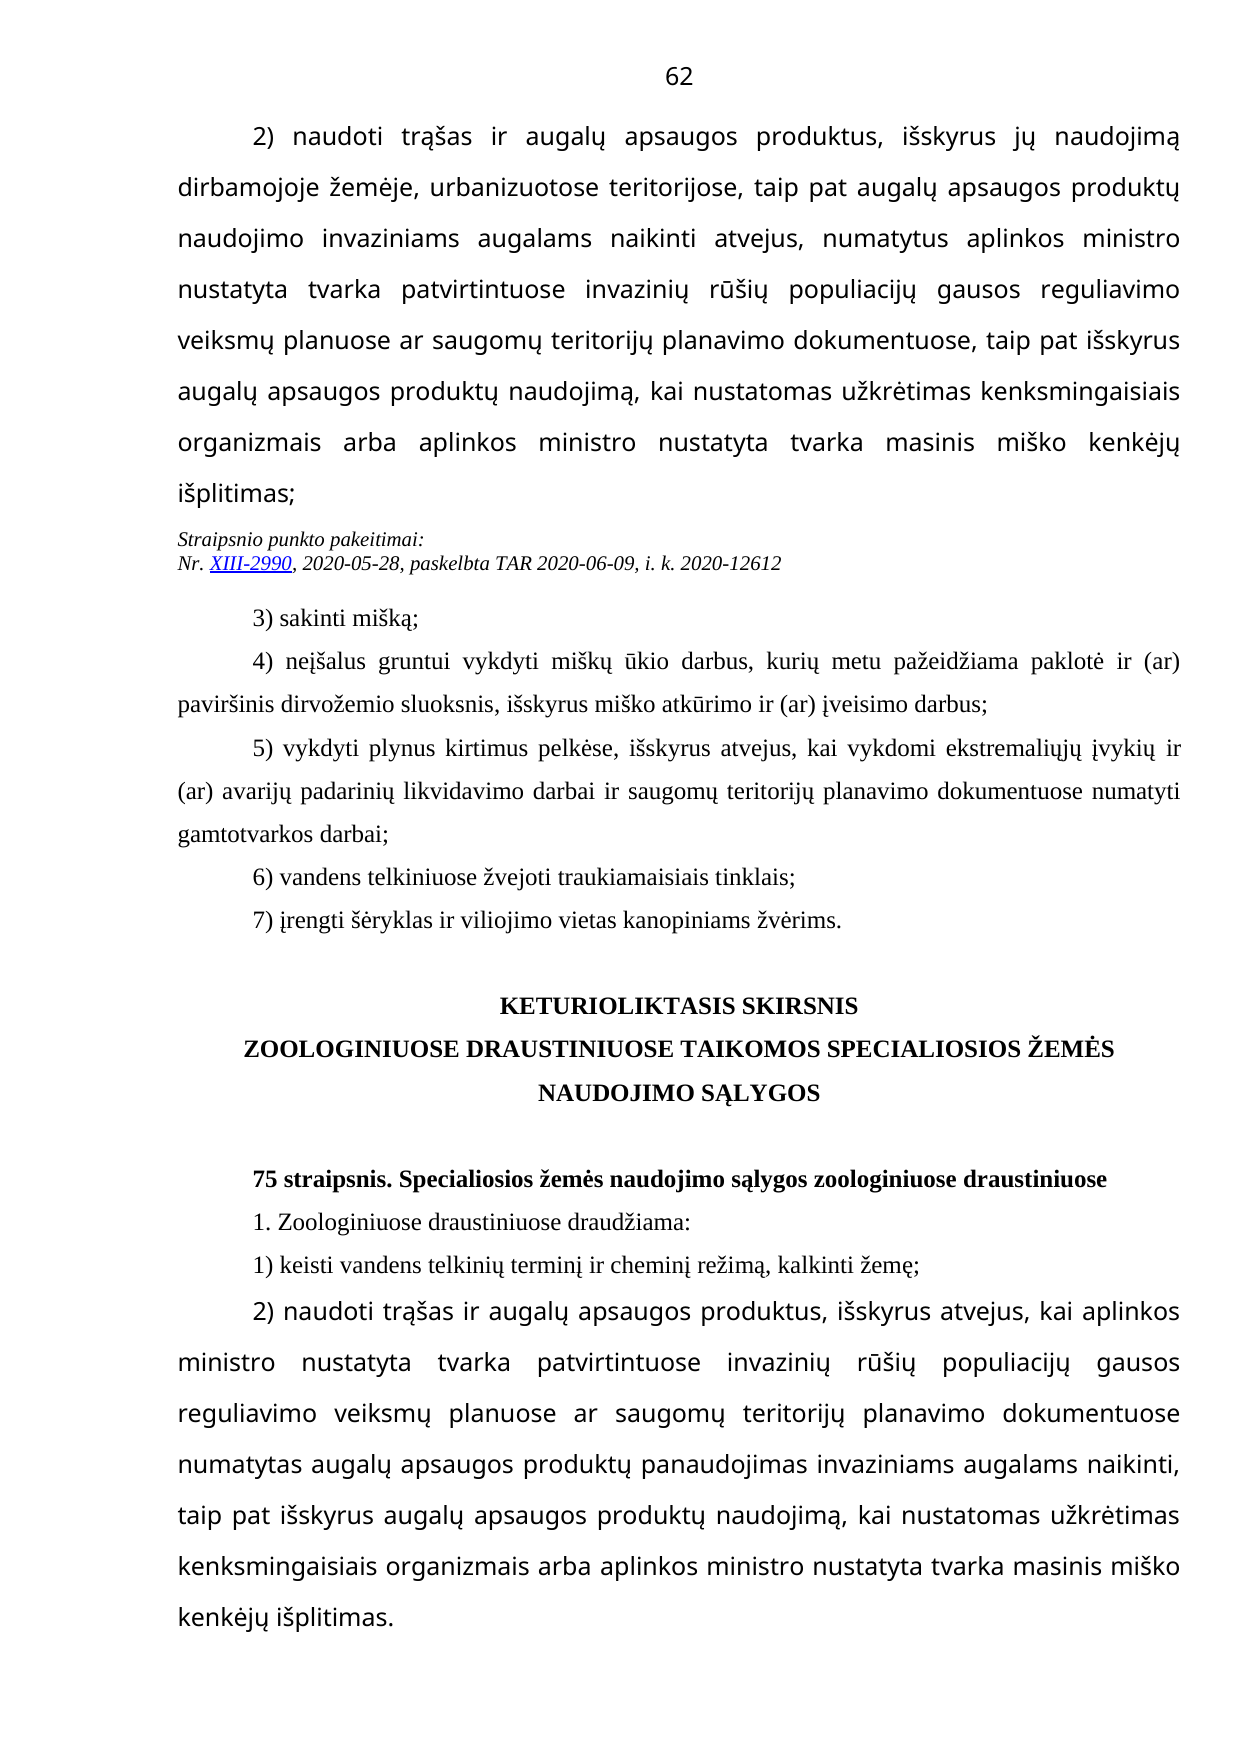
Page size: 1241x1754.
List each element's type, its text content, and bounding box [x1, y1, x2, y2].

text 75 straipsnis. Specialiosios žemės naudojimo sąlygos zoologiniuose draustiniuose [177, 1164, 1181, 1193]
text 1. Zoologiniuose draustiniuose draudžiama: [177, 1207, 1181, 1236]
text 4) neįšalus gruntui vykdyti miškų ūkio darbus, kurių metu pažeidžiama paklotė ir (ar) paviršinis dirvožemio sluoksnis, išskyrus miško atkūrimo ir (ar) įveisimo darbus; [177, 646, 1181, 718]
text ZOOLOGINIUOSE DRAUSTINIUOSE TAIKOMOS SPECIALIOSIOS ŽEMĖS NAUDOJIMO SĄLYGOS [177, 1034, 1181, 1106]
text 3) sakinti mišką; [177, 603, 1181, 632]
text 6) vandens telkiniuose žvejoti traukiamaisiais tinklais; [177, 862, 1181, 891]
text Nr. XIII-2990, 2020-05-28, paskelbta TAR 2020-06-09, i. k. 2020-12612 [177, 551, 1181, 574]
text 2) naudoti trąšas ir augalų apsaugos produktus, išskyrus atvejus, kai aplinkos ministro nustatyta tvarka patvirtintuose invazinių rūšių populiacijų gausos reguliavimo veiksmų planuose ar saugomų teritorijų planavimo dokumentuose numatytas augalų apsaugos produktų panaudojimas invaziniams augalams naikinti, taip pat išskyrus augalų apsaugos produktų naudojimą, kai nustatomas užkrėtimas kenksmingaisiais organizmais arba aplinkos ministro nustatyta tvarka masinis miško kenkėjų išplitimas. [177, 1293, 1181, 1634]
text 5) vykdyti plynus kirtimus pelkėse, išskyrus atvejus, kai vykdomi ekstremaliųjų įvykių ir (ar) avarijų padarinių likvidavimo darbai ir saugomų teritorijų planavimo dokumentuose numatyti gamtotvarkos darbai; [177, 733, 1181, 848]
text 1) keisti vandens telkinių terminį ir cheminį režimą, kalkinti žemę; [177, 1250, 1181, 1279]
text 2) naudoti trąšas ir augalų apsaugos produktus, išskyrus jų naudojimą dirbamojoje žemėje, urbanizuotose teritorijose, taip pat augalų apsaugos produktų naudojimo invaziniams augalams naikinti atvejus, numatytus aplinkos ministro nustatyta tvarka patvirtintuose invazinių rūšių populiacijų gausos reguliavimo veiksmų planuose ar saugomų teritorijų planavimo dokumentuose, taip pat išskyrus augalų apsaugos produktų naudojimą, kai nustatomas užkrėtimas kenksmingaisiais organizmais arba aplinkos ministro nustatyta tvarka masinis miško kenkėjų išplitimas; [177, 118, 1181, 509]
text KETURIOLIKTASIS SKIRSNIS [177, 991, 1181, 1020]
text Straipsnio punkto pakeitimai: [177, 526, 1181, 551]
text 7) įrengti šėryklas ir viliojimo vietas kanopiniams žvėrims. [177, 905, 1181, 934]
